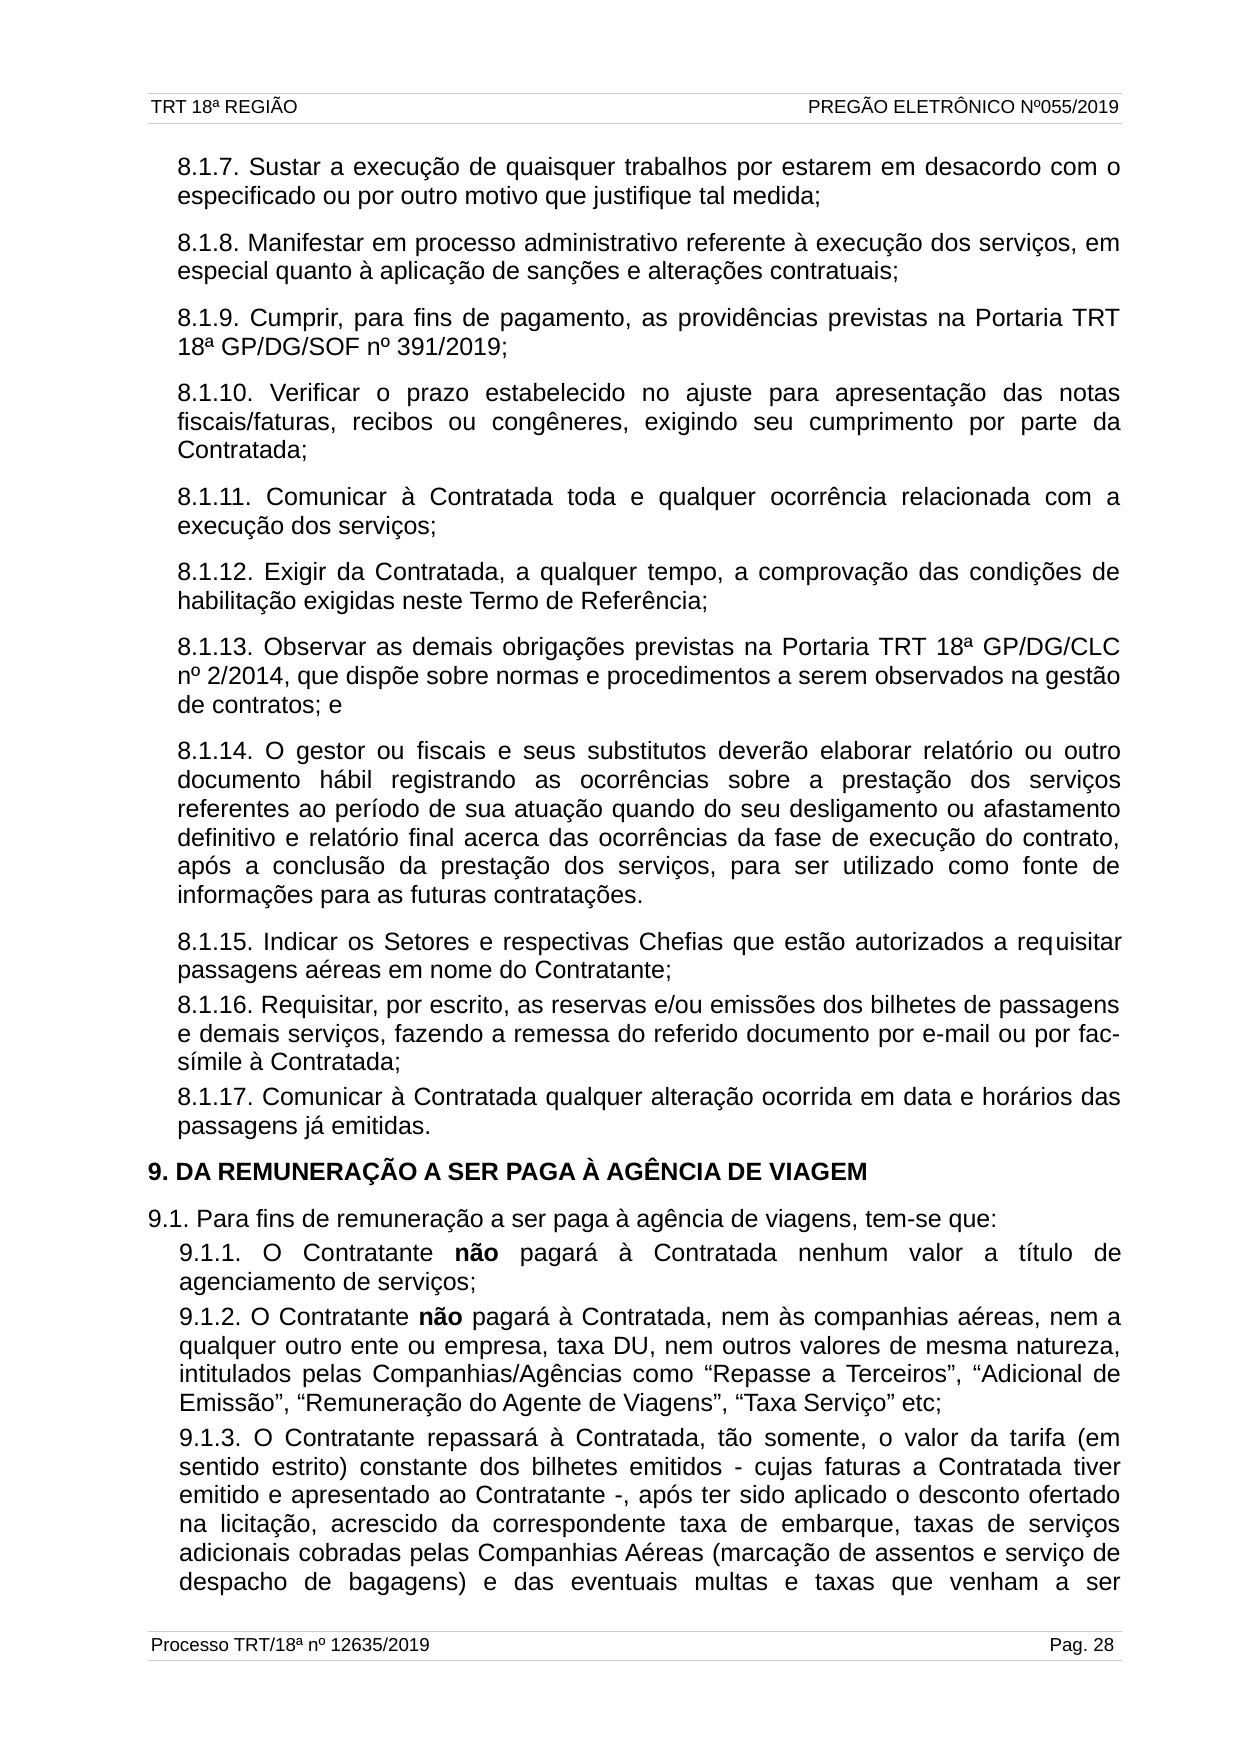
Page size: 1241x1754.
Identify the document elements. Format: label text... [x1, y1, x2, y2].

text 9. DA REMUNERAÇÃO A SER PAGA À AGÊNCIA DE VIAGEM [148, 1157, 1122, 1186]
text 8.1.13. Observar as demais obrigações previstas na Portaria TRT 18ª GP/DG/CLC nº 2/2014, que dispõe sobre normas e procedimentos a serem observados na gestão de contratos; e [177, 632, 1122, 718]
text 9.1.1. O Contratante não pagará à Contratada nenhum valor a título de agenciamento de serviços; [179, 1238, 1122, 1296]
text 8.1.14. O gestor ou fiscais e seus substitutos deverão elaborar relatório ou outro documento hábil registrando as ocorrências sobre a prestação dos serviços referentes ao período de sua atuação quando do seu desligamento ou afastamento definitivo e relatório final acerca das ocorrências da fase de execução do contrato, após a conclusão da prestação dos serviços, para ser utilizado como fonte de informações para as futuras contratações. [177, 736, 1122, 909]
text 8.1.11. Comunicar à Contratada toda e qualquer ocorrência relacionada com a execução dos serviços; [177, 482, 1122, 539]
text 8.1.16. Requisitar, por escrito, as reservas e/ou emissões dos bilhetes de passagens e demais serviços, fazendo a remessa do referido documento por e-mail ou por fac-símile à Contratada; [177, 990, 1122, 1076]
text 8.1.10. Verificar o prazo estabelecido no ajuste para apresentação das notas fiscais/faturas, recibos ou congêneres, exigindo seu cumprimento por parte da Contratada; [177, 378, 1122, 464]
text 8.1.15. Indicar os Setores e respectivas Chefias que estão autorizados a requisitar passagens aéreas em nome do Contratante; [177, 926, 1122, 984]
text 8.1.9. Cumprir, para fins de pagamento, as providências previstas na Portaria TRT 18ª GP/DG/SOF nº 391/2019; [177, 303, 1122, 360]
text 8.1.8. Manifestar em processo administrativo referente à execução dos serviços, em especial quanto à aplicação de sanções e alterações contratuais; [177, 227, 1122, 285]
text 9.1. Para fins de remuneração a ser paga à agência de viagens, tem-se que: [148, 1204, 1122, 1232]
text 9.1.3. O Contratante repassará à Contratada, tão somente, o valor da tarifa (em sentido estrito) constante dos bilhetes emitidos - cujas faturas a Contratada tiver emitido e apresentado ao Contratante -, após ter sido aplicado o desconto ofertado na licitação, acrescido da correspondente taxa de embarque, taxas de serviços adicionais cobradas pelas Companhias Aéreas (marcação de assentos e serviço de despacho de bagagens) e das eventuais multas e taxas que venham a ser [179, 1423, 1122, 1595]
text 9.1.2. O Contratante não pagará à Contratada, nem às companhias aéreas, nem a qualquer outro ente ou empresa, taxa DU, nem outros valores de mesma natureza, intitulados pelas Companhias/Agências como “Repasse a Terceiros”, “Adicional de Emissão”, “Remuneração do Agente de Viagens”, “Taxa Serviço” etc; [179, 1302, 1122, 1417]
text 8.1.17. Comunicar à Contratada qualquer alteração ocorrida em data e horários das passagens já emitidas. [177, 1082, 1122, 1139]
text 8.1.7. Sustar a execução de quaisquer trabalhos por estarem em desacordo com o especificado ou por outro motivo que justifique tal medida; [177, 152, 1122, 210]
text 8.1.12. Exigir da Contratada, a qualquer tempo, a comprovação das condições de habilitação exigidas neste Termo de Referência; [177, 557, 1122, 614]
